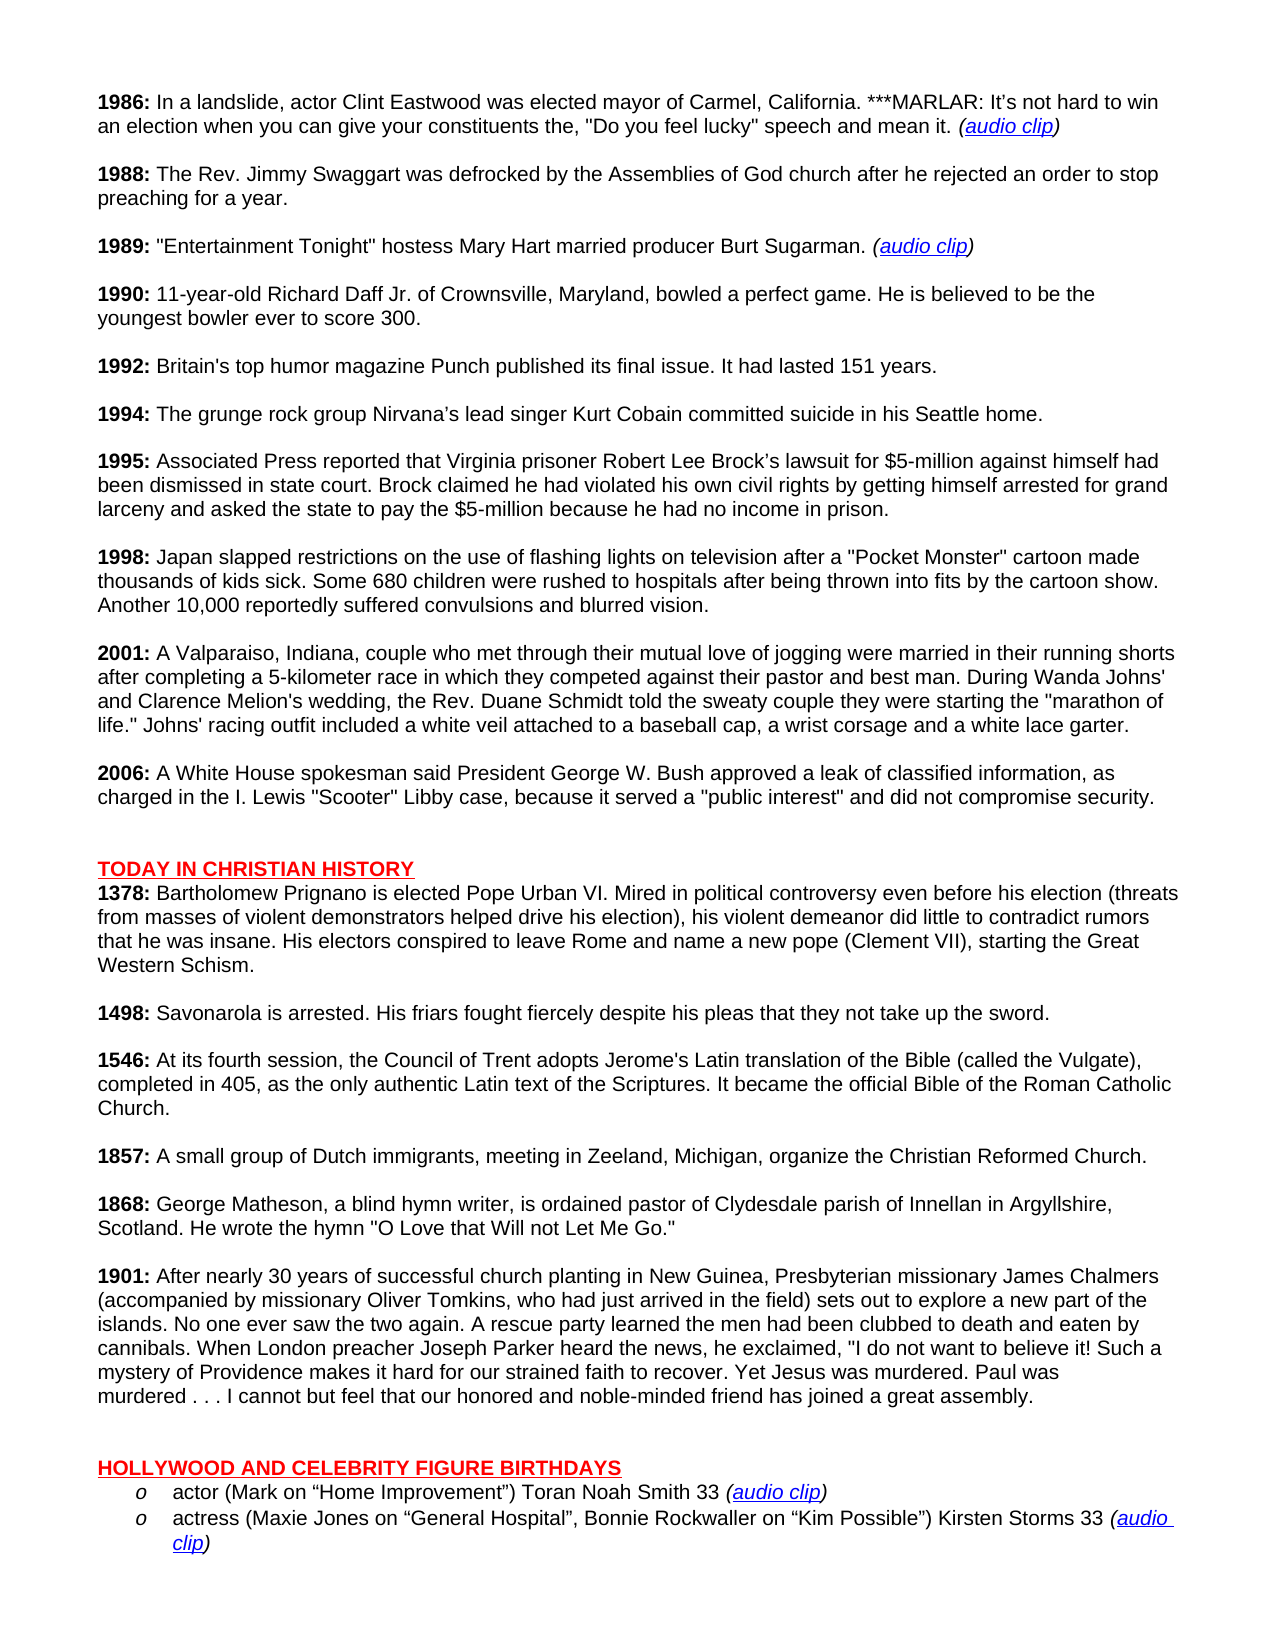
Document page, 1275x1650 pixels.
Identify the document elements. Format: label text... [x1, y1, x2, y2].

text 1994: The grunge rock group Nirvana’s lead singer Kurt Cobain committed suicide in his Seattle home. [97, 401, 1185, 425]
text 1498: Savonarola is arrested. His friars fought fiercely despite his pleas that they not take up the sword. [97, 1000, 1185, 1024]
text 1990: 11-year-old Richard Daff Jr. of Crownsville, Maryland, bowled a perfect game. He is believed to be the youngest bowler ever to score 300. [97, 282, 1185, 329]
list actor (Mark on “Home Improvement”) Toran Noah Smith 33 (audio clip) [135, 1479, 1185, 1505]
text 1378: Bartholomew Prignano is elected Pope Urban VI. Mired in political controversy even before his election (threats from masses of violent demonstrators helped drive his election), his violent demeanor did little to contradict rumors that he was insane. His electors conspired to leave Rome and name a new pope (Clement VII), starting the Great Western Schism. [97, 881, 1185, 976]
text 1546: At its fourth session, the Council of Trent adopts Jerome's Latin translation of the Bible (called the Vulgate), completed in 405, as the only authentic Latin text of the Scriptures. It became the official Bible of the Roman Catholic Church. [97, 1048, 1185, 1120]
text 1857: A small group of Dutch immigrants, meeting in Zeeland, Michigan, organize the Christian Reformed Church. [97, 1144, 1185, 1168]
text 2001: A Valparaiso, Indiana, couple who met through their mutual love of jogging were married in their running shorts after completing a 5-kilometer race in which they competed against their pastor and best man. During Wanda Johns' and Clarence Melion's wedding, the Rev. Duane Schmidt told the sweaty couple they were starting the "marathon of life." Johns' racing outfit included a white veil attached to a baseball cap, a wrist corsage and a white lace garter. [97, 641, 1185, 737]
list actress (Maxie Jones on “General Hospital”, Bonnie Rockwaller on “Kim Possible”) Kirsten Storms 33 (audio clip) [135, 1505, 1185, 1555]
text 1989: "Entertainment Tonight" hostess Mary Hart married producer Burt Sugarman. (audio clip) [97, 234, 1185, 258]
text HOLLYWOOD AND CELEBRITY FIGURE BIRTHDAYS [97, 1456, 1185, 1479]
text 1992: Britain's top humor magazine Punch published its final issue. It had lasted 151 years. [97, 353, 1185, 377]
text 1988: The Rev. Jimmy Swaggart was defrocked by the Assemblies of God church after he rejected an order to stop preaching for a year. [97, 162, 1185, 210]
text 1995: Associated Press reported that Virginia prisoner Robert Lee Brock’s lawsuit for $5-million against himself had been dismissed in state court. Brock claimed he had violated his own civil rights by getting himself arrested for grand larceny and asked the state to pay the $5-million because he had no income in prison. [97, 449, 1185, 521]
text 1901: After nearly 30 years of successful church planting in New Guinea, Presbyterian missionary James Chalmers (accompanied by missionary Oliver Tomkins, who had just arrived in the field) sets out to explore a new part of the islands. No one ever saw the two again. A rescue party learned the men had been clubbed to death and eaten by cannibals. When London preacher Joseph Parker heard the news, he exclaimed, "I do not want to believe it! Such a mystery of Providence makes it hard for our strained faith to recover. Yet Jesus was murdered. Paul was murdered . . . I cannot but feel that our honored and noble-minded friend has joined a great assembly. [97, 1264, 1185, 1408]
text TODAY IN CHRISTIAN HISTORY [97, 857, 1185, 881]
text 2006: A White House spokesman said President George W. Bush approved a leak of classified information, as charged in the I. Lewis "Scooter" Libby case, because it served a "public interest" and did not compromise security. [97, 761, 1185, 809]
text 1868: George Matheson, a blind hymn writer, is ordained pastor of Clydesdale parish of Innellan in Argyllshire, Scotland. He wrote the hymn "O Love that Will not Let Me Go." [97, 1192, 1185, 1240]
text 1998: Japan slapped restrictions on the use of flashing lights on television after a "Pocket Monster" cartoon made thousands of kids sick. Some 680 children were rushed to hospitals after being thrown into fits by the cartoon show. Another 10,000 reportedly suffered convulsions and blurred vision. [97, 545, 1185, 617]
text 1986: In a landslide, actor Clint Eastwood was elected mayor of Carmel, California. ***MARLAR: It’s not hard to win an election when you can give your constituents the, "Do you feel lucky" speech and mean it. (audio clip) [97, 90, 1185, 138]
